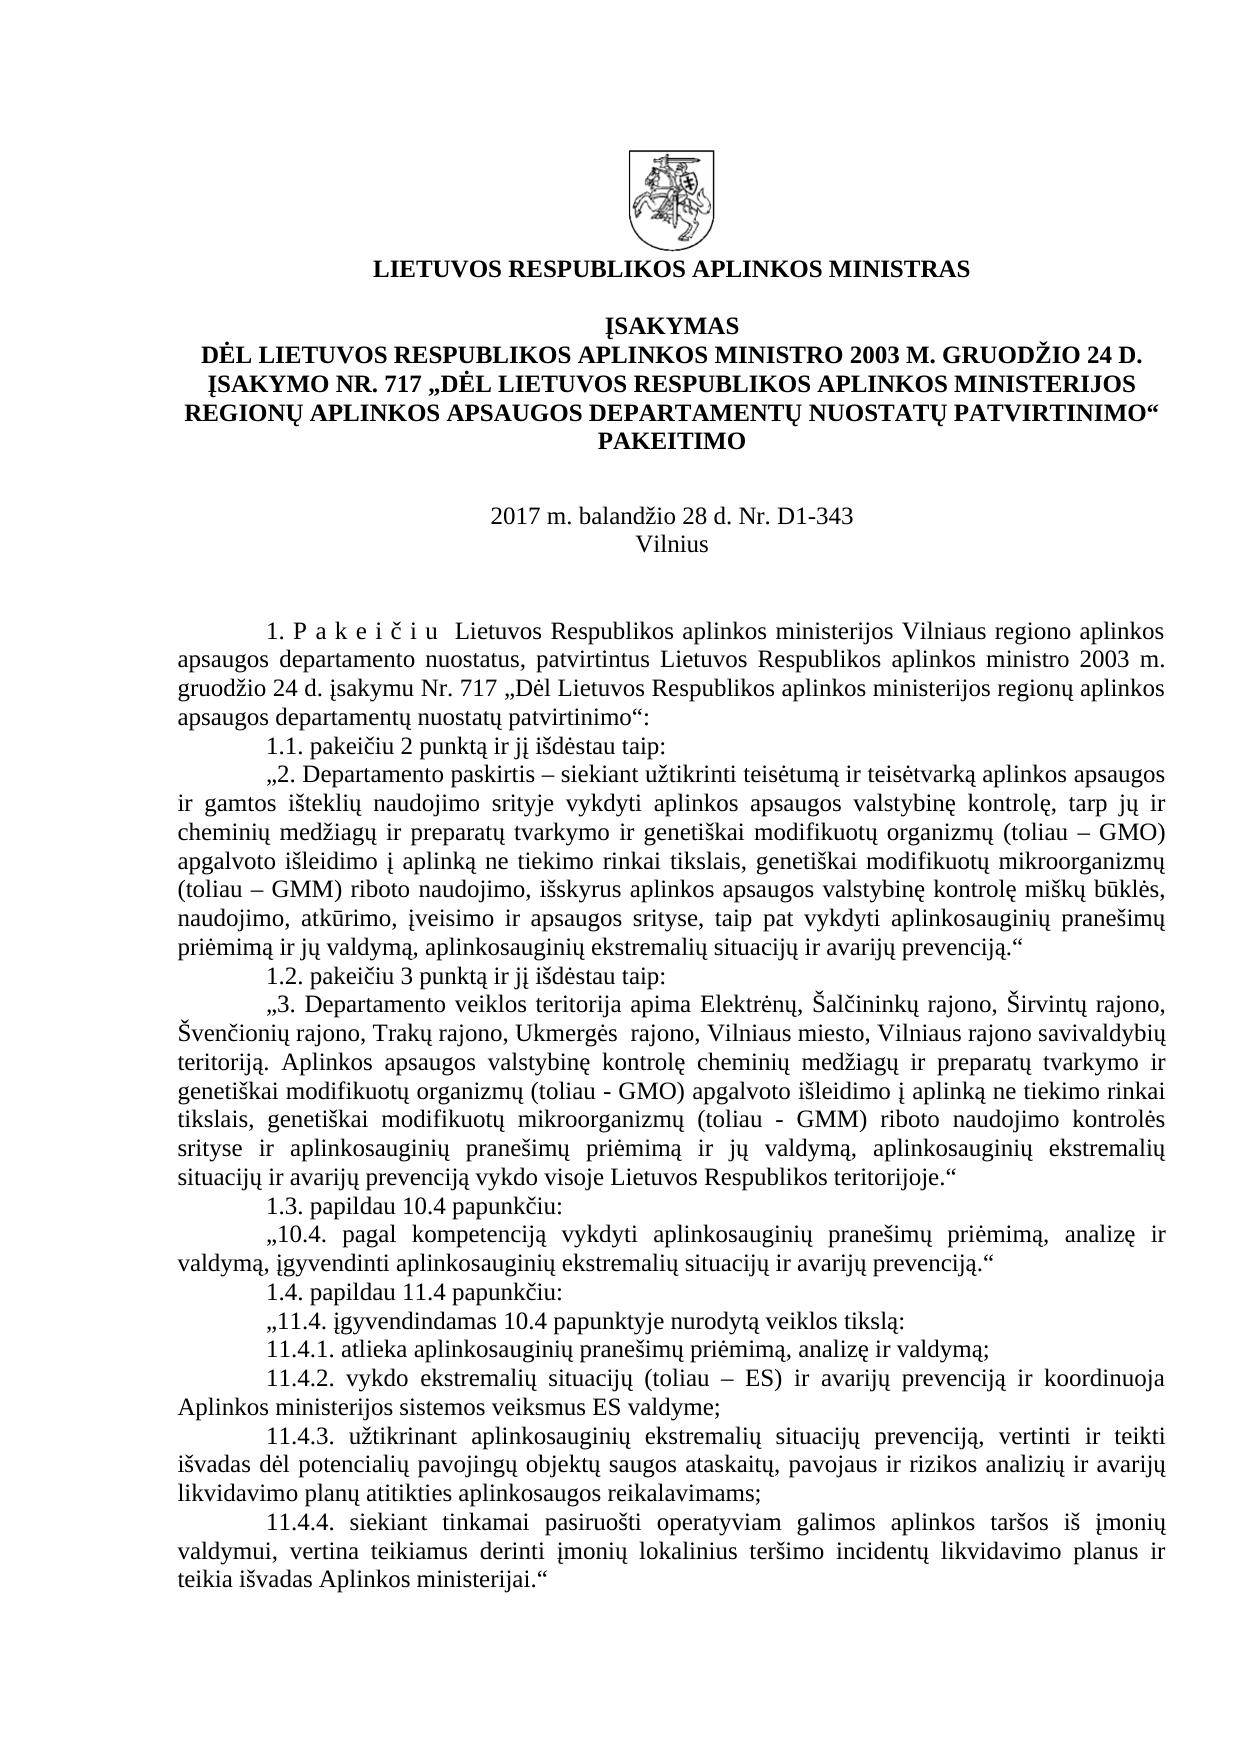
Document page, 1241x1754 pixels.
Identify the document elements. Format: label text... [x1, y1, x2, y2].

text 2017 m. balandžio 28 d. Nr. D1-343 [177, 501, 1167, 529]
text 11.4.2. vykdo ekstremalių situacijų (toliau – ES) ir avarijų prevenciją ir koordinuoja Aplinkos ministerijos sistemos veiksmus ES valdyme; [177, 1363, 1167, 1421]
text 11.4.3. užtikrinant aplinkosauginių ekstremalių situacijų prevenciją, vertinti ir teikti išvadas dėl potencialių pavojingų objektų saugos ataskaitų, pavojaus ir rizikos analizių ir avarijų likvidavimo planų atitikties aplinkosaugos reikalavimams; [177, 1421, 1167, 1507]
text 1. P a k e i č i u Lietuvos Respublikos aplinkos ministerijos Vilniaus regiono aplinkos apsaugos departamento nuostatus, patvirtintus Lietuvos Respublikos aplinkos ministro 2003 m. gruodžio 24 d. įsakymu Nr. 717 „Dėl Lietuvos Respublikos aplinkos ministerijos regionų aplinkos apsaugos departamentų nuostatų patvirtinimo“: [177, 616, 1167, 731]
text „10.4. pagal kompetenciją vykdyti aplinkosauginių pranešimų priėmimą, analizę ir valdymą, įgyvendinti aplinkosauginių ekstremalių situacijų ir avarijų prevenciją.“ [177, 1219, 1167, 1277]
text „3. Departamento veiklos teritorija apima Elektrėnų, Šalčininkų rajono, Širvintų rajono, Švenčionių rajono, Trakų rajono, Ukmergės rajono, Vilniaus miesto, Vilniaus rajono savivaldybių teritoriją. Aplinkos apsaugos valstybinę kontrolę cheminių medžiagų ir preparatų tvarkymo ir genetiškai modifikuotų organizmų (toliau - GMO) apgalvoto išleidimo į aplinką ne tiekimo rinkai tikslais, genetiškai modifikuotų mikroorganizmų (toliau - GMM) riboto naudojimo kontrolės srityse ir aplinkosauginių pranešimų priėmimą ir jų valdymą, aplinkosauginių ekstremalių situacijų ir avarijų prevenciją vykdo visoje Lietuvos Respublikos teritorijoje.“ [177, 989, 1167, 1191]
text 1.2. pakeičiu 3 punktą ir jį išdėstau taip: [177, 961, 1167, 989]
text 11.4.1. atlieka aplinkosauginių pranešimų priėmimą, analizę ir valdymą; [177, 1334, 1167, 1363]
text 1.4. papildau 11.4 papunkčiu: [177, 1277, 1167, 1306]
text Vilnius [177, 529, 1167, 558]
text ĮSAKYMAS [177, 311, 1167, 340]
text DĖL LIETUVOS RESPUBLIKOS APLINKOS MINISTRO 2003 M. GRUODŽIO 24 D. ĮSAKYMO NR. 717 „DĖL LIETUVOS RESPUBLIKOS APLINKOS MINISTERIJOS REGIONŲ APLINKOS APSAUGOS DEPARTAMENTŲ NUOSTATŲ PATVIRTINIMO“ PAKEITIMO [177, 340, 1167, 455]
text 1.1. pakeičiu 2 punktą ir jį išdėstau taip: [177, 731, 1167, 759]
text 1.3. papildau 10.4 papunkčiu: [177, 1191, 1167, 1219]
text 11.4.4. siekiant tinkamai pasiruošti operatyviam galimos aplinkos taršos iš įmonių valdymui, vertina teikiamus derinti įmonių lokalinius teršimo incidentų likvidavimo planus ir teikia išvadas Aplinkos ministerijai.“ [177, 1507, 1167, 1593]
text „11.4. įgyvendindamas 10.4 papunktyje nurodytą veiklos tikslą: [177, 1306, 1167, 1334]
text LIETUVOS RESPUBLIKOS APLINKOS MINISTRAS [177, 254, 1167, 283]
text „2. Departamento paskirtis – siekiant užtikrinti teisėtumą ir teisėtvarką aplinkos apsaugos ir gamtos išteklių naudojimo srityje vykdyti aplinkos apsaugos valstybinę kontrolę, tarp jų ir cheminių medžiagų ir preparatų tvarkymo ir genetiškai modifikuotų organizmų (toliau – GMO) apgalvoto išleidimo į aplinką ne tiekimo rinkai tikslais, genetiškai modifikuotų mikroorganizmų (toliau – GMM) riboto naudojimo, išskyrus aplinkos apsaugos valstybinę kontrolę miškų būklės, naudojimo, atkūrimo, įveisimo ir apsaugos srityse, taip pat vykdyti aplinkosauginių pranešimų priėmimą ir jų valdymą, aplinkosauginių ekstremalių situacijų ir avarijų prevenciją.“ [177, 759, 1167, 961]
